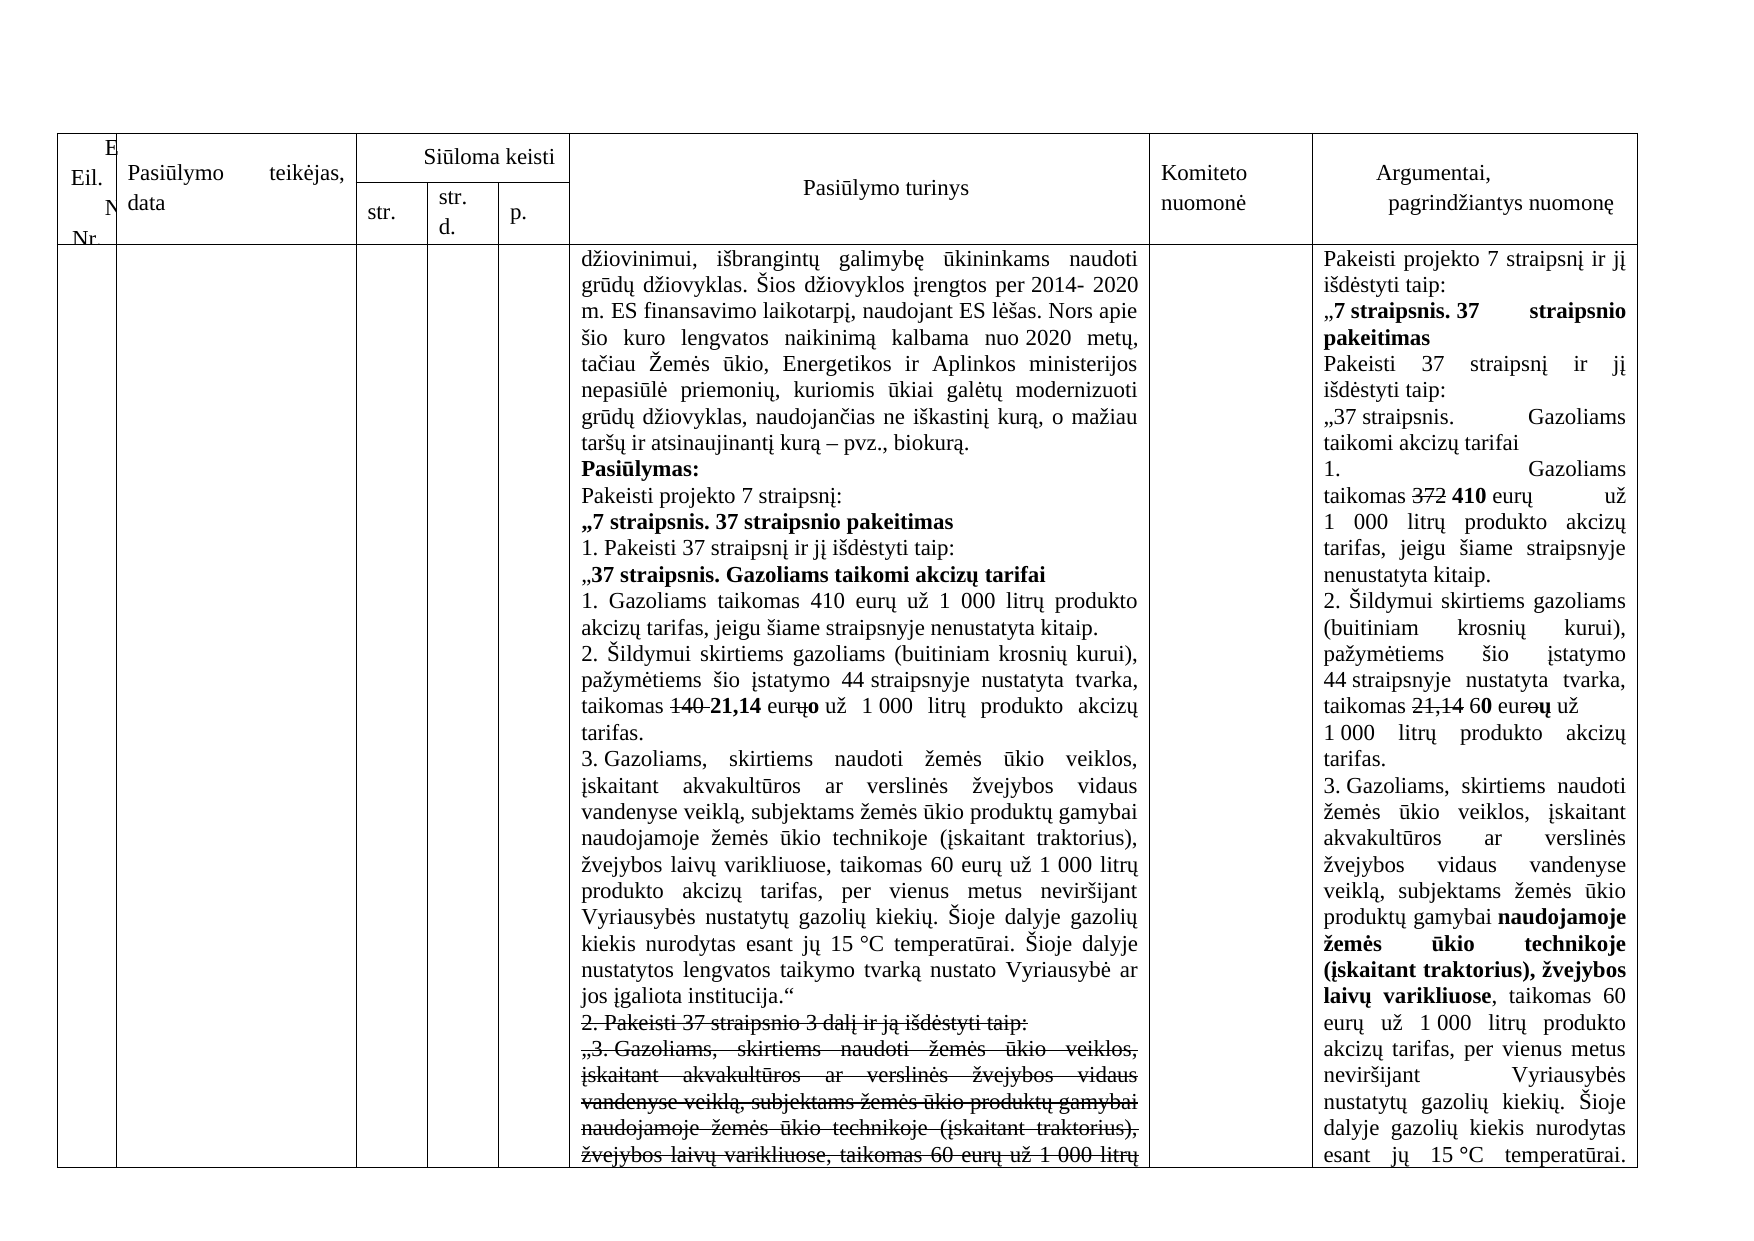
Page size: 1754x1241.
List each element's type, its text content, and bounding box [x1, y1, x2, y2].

table_cell [428, 245, 498, 1167]
table_header Komiteto nuomonė [1150, 134, 1312, 243]
table_header Argumentai, pagrindžiantys nuomonę [1313, 134, 1637, 243]
table_header Pasiūlymo teikėjas, data [117, 134, 356, 243]
table_cell Pakeisti projekto 7 straipsnį ir jį išdėstyti taip: „7 straipsnis. 37 straipsnio pakeitimas Pakeisti 37 straipsnį ir jį išdėstyti taip: „37 straipsnis. Gazoliams taikomi akcizų tarifai 1. Gazoliams taikomas 372 410 eurų už 1 000 litrų produkto akcizų tarifas, jeigu šiame straipsnyje nenustatyta kitaip. 2. Šildymui skirtiems gazoliams (buitiniam krosnių kurui), pažymėtiems šio įstatymo 44 straipsnyje nustatyta tvarka, taikomas 21,14 60 euroų už 1 000 litrų produkto akcizų tarifas. 3. Gazoliams, skirtiems naudoti žemės ūkio veiklos, įskaitant akvakultūros ar verslinės žvejybos vidaus vandenyse veiklą, subjektams žemės ūkio produktų gamybai naudojamoje žemės ūkio technikoje (įskaitant traktorius), žvejybos laivų varikliuose, taikomas 60 eurų už 1 000 litrų produkto akcizų tarifas, per vienus metus neviršijant Vyriausybės nustatytų gazolių kiekių. Šioje dalyje gazolių kiekis nurodytas esant jų 15 °C temperatūrai. [1313, 245, 1637, 1167]
table_cell [499, 245, 569, 1167]
table_cell [1150, 245, 1312, 1167]
table_header EEil. NNr. [58, 134, 116, 243]
table_cell str. d. [428, 183, 498, 243]
table_cell [117, 245, 356, 1167]
table_cell str. [357, 183, 427, 243]
table_cell [58, 245, 116, 1167]
table_cell [357, 245, 427, 1167]
table_cell p. [499, 183, 569, 243]
table_cell džiovinimui, išbrangintų galimybę ūkininkams naudoti grūdų džiovyklas. Šios džiovyklos įrengtos per 2014- 2020 m. ES finansavimo laikotarpį, naudojant ES lėšas. Nors apie šio kuro lengvatos naikinimą kalbama nuo 2020 metų, tačiau Žemės ūkio, Energetikos ir Aplinkos ministerijos nepasiūlė priemonių, kuriomis ūkiai galėtų modernizuoti grūdų džiovyklas, naudojančias ne iškastinį kurą, o mažiau taršų ir atsinaujinantį kurą – pvz., biokurą. Pasiūlymas: Pakeisti projekto 7 straipsnį: „7 straipsnis. 37 straipsnio pakeitimas 1. Pakeisti 37 straipsnį ir jį išdėstyti taip: „37 straipsnis. Gazoliams taikomi akcizų tarifai 1. Gazoliams taikomas 410 eurų už 1 000 litrų produkto akcizų tarifas, jeigu šiame straipsnyje nenustatyta kitaip. 2. Šildymui skirtiems gazoliams (buitiniam krosnių kurui), pažymėtiems šio įstatymo 44 straipsnyje nustatyta tvarka, taikomas 140 21,14 eurųo už 1 000 litrų produkto akcizų tarifas. 3. Gazoliams, skirtiems naudoti žemės ūkio veiklos, įskaitant akvakultūros ar verslinės žvejybos vidaus vandenyse veiklą, subjektams žemės ūkio produktų gamybai naudojamoje žemės ūkio technikoje (įskaitant traktorius), žvejybos laivų varikliuose, taikomas 60 eurų už 1 000 litrų produkto akcizų tarifas, per vienus metus neviršijant Vyriausybės nustatytų gazolių kiekių. Šioje dalyje gazolių kiekis nurodytas esant jų 15 °C temperatūrai. Šioje dalyje nustatytos lengvatos taikymo tvarką nustato Vyriausybė ar jos įgaliota institucija.“ 2. Pakeisti 37 straipsnio 3 dalį ir ją išdėstyti taip: „3. Gazoliams, skirtiems naudoti žemės ūkio veiklos, įskaitant akvakultūros ar verslinės žvejybos vidaus vandenyse veiklą, subjektams žemės ūkio produktų gamybai naudojamoje žemės ūkio technikoje (įskaitant traktorius), žvejybos laivų varikliuose, taikomas 60 eurų už 1 000 litrų [570, 245, 1149, 1167]
table_header Pasiūlymo turinys [570, 134, 1149, 243]
table_header Siūloma keisti [357, 134, 569, 182]
